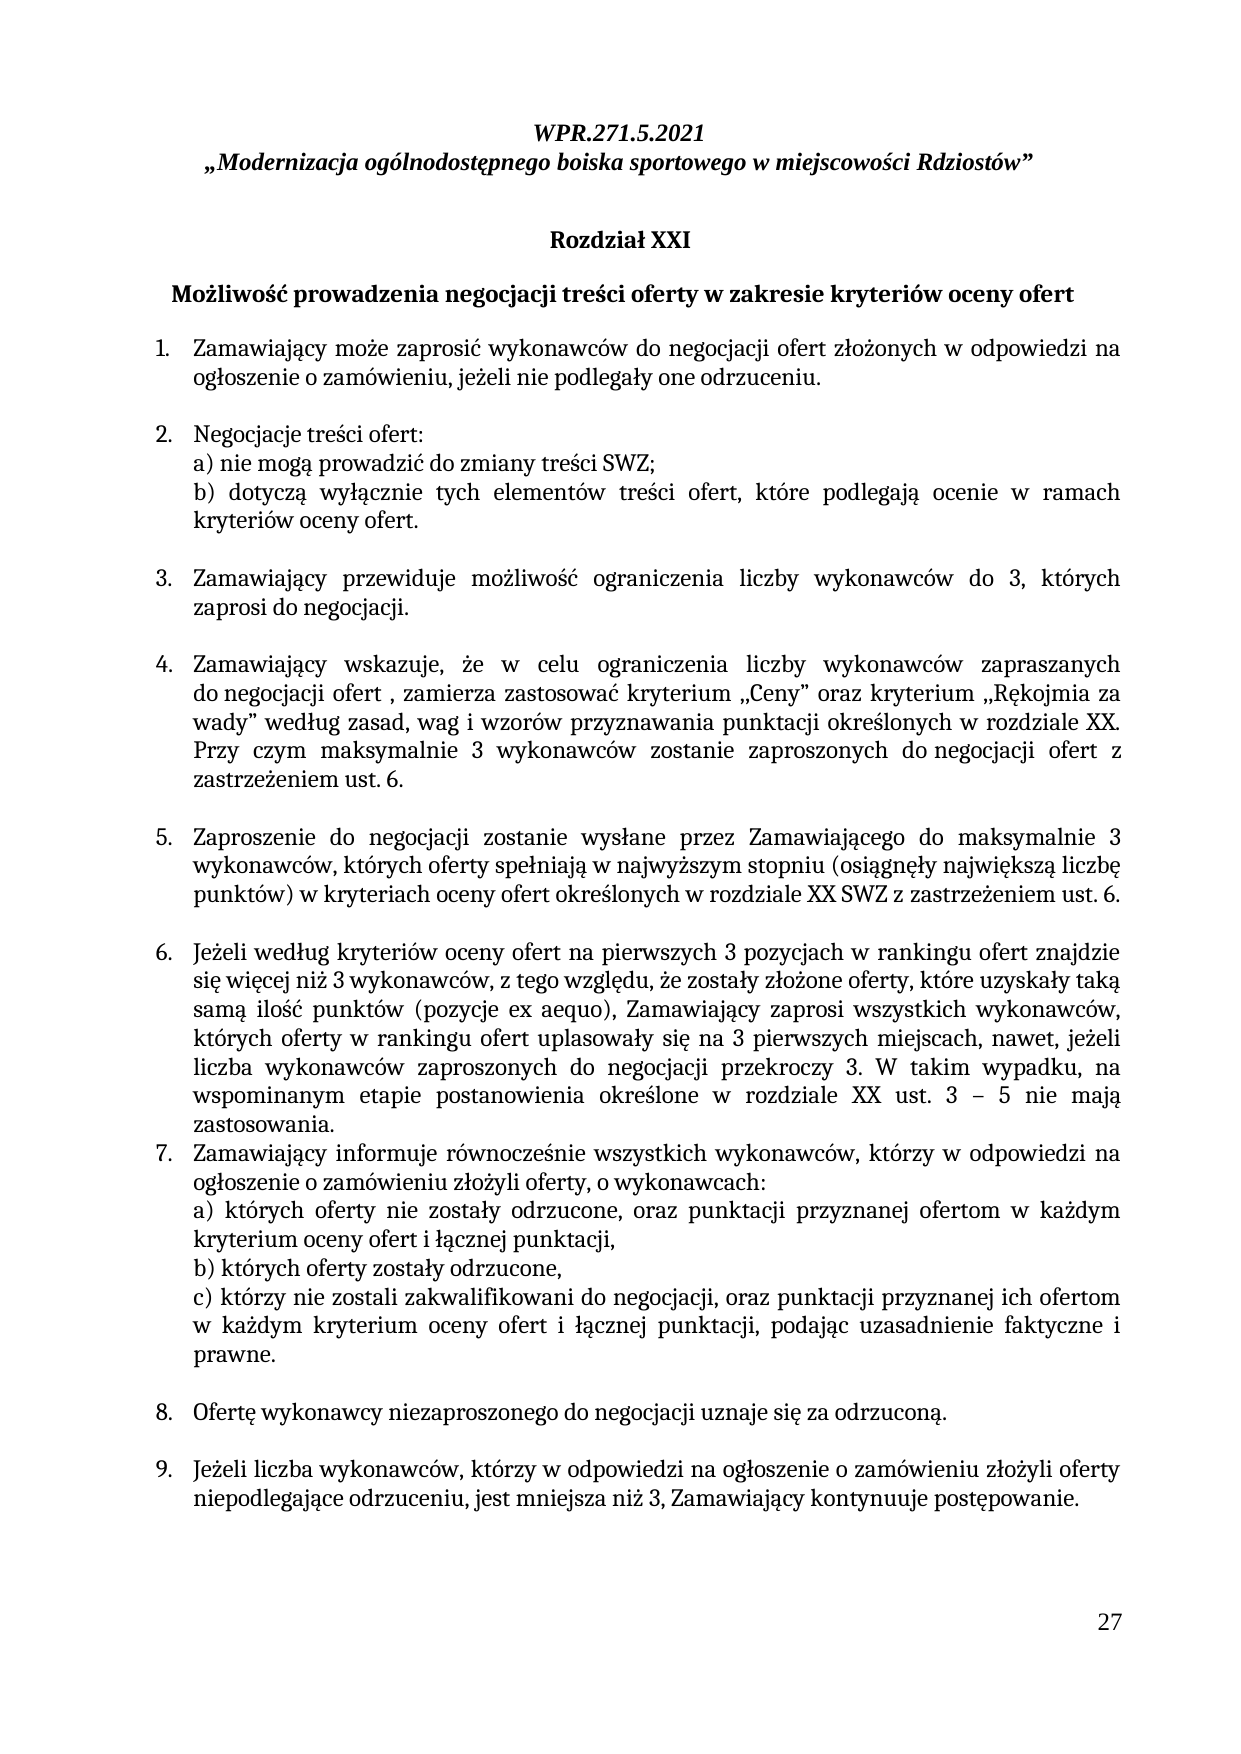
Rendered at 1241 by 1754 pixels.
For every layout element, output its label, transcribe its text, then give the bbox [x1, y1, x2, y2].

list Ofertę wykonawcy niezaproszonego do negocjacji uznaje się za odrzuconą. [156, 1398, 1122, 1426]
list Zamawiający może zaprosić wykonawców do negocjacji ofert złożonych w odpowiedzi na ogłoszenie o zamówieniu, jeżeli nie podlegały one odrzuceniu. [156, 334, 1122, 391]
list Zamawiający informuje równocześnie wszystkich wykonawców, którzy w odpowiedzi na ogłoszenie o zamówieniu złożyli oferty, o wykonawcach: [156, 1139, 1122, 1196]
list Zamawiający przewiduje możliwość ograniczenia liczby wykonawców do 3, których zaprosi do negocjacji. [156, 564, 1122, 621]
list a) których oferty nie zostały odrzucone, oraz punktacji przyznanej ofertom w każdym kryterium oceny ofert i łącznej punktacji, [156, 1196, 1122, 1254]
list b) których oferty zostały odrzucone, [156, 1254, 1122, 1283]
list Jeżeli liczba wykonawców, którzy w odpowiedzi na ogłoszenie o zamówieniu złożyli oferty niepodlegające odrzuceniu, jest mniejsza niż 3, Zamawiający kontynuuje postępowanie. [156, 1455, 1122, 1513]
list c) którzy nie zostali zakwalifikowani do negocjacji, oraz punktacji przyznanej ich ofertom w każdym kryterium oceny ofert i łącznej punktacji, podając uzasadnienie faktyczne i prawne. [156, 1283, 1122, 1369]
list Zaproszenie do negocjacji zostanie wysłane przez Zamawiającego do maksymalnie 3 wykonawców, których oferty spełniają w najwyższym stopniu (osiągnęły największą liczbę punktów) w kryteriach oceny ofert określonych w rozdziale XX SWZ z zastrzeżeniem ust. 6. [156, 823, 1122, 909]
list Jeżeli według kryteriów oceny ofert na pierwszych 3 pozycjach w rankingu ofert znajdzie się więcej niż 3 wykonawców, z tego względu, że zostały złożone oferty, które uzyskały taką samą ilość punktów (pozycje ex aequo), Zamawiający zaprosi wszystkich wykonawców, których oferty w rankingu ofert uplasowały się na 3 pierwszych miejscach, nawet, jeżeli liczba wykonawców zaproszonych do negocjacji przekroczy 3. W takim wypadku, na wspominanym etapie postanowienia określone w rozdziale XX ust. 3 – 5 nie mają zastosowania. [156, 938, 1122, 1139]
list b) dotyczą wyłącznie tych elementów treści ofert, które podlegają ocenie w ramach kryteriów oceny ofert. [156, 478, 1122, 535]
list a) nie mogą prowadzić do zmiany treści SWZ; [156, 449, 1122, 478]
text Rozdział XXI [118, 226, 1122, 255]
text Możliwość prowadzenia negocjacji treści oferty w zakresie kryteriów oceny ofert [118, 280, 1122, 309]
list Negocjacje treści ofert: [156, 420, 1122, 449]
list Zamawiający wskazuje, że w celu ograniczenia liczby wykonawców zapraszanych do negocjacji ofert , zamierza zastosować kryterium ,,Ceny” oraz kryterium ,,Rękojmia za wady” według zasad, wag i wzorów przyznawania punktacji określonych w rozdziale XX. Przy czym maksymalnie 3 wykonawców zostanie zaproszonych do negocjacji ofert z zastrzeżeniem ust. 6. [156, 650, 1122, 794]
